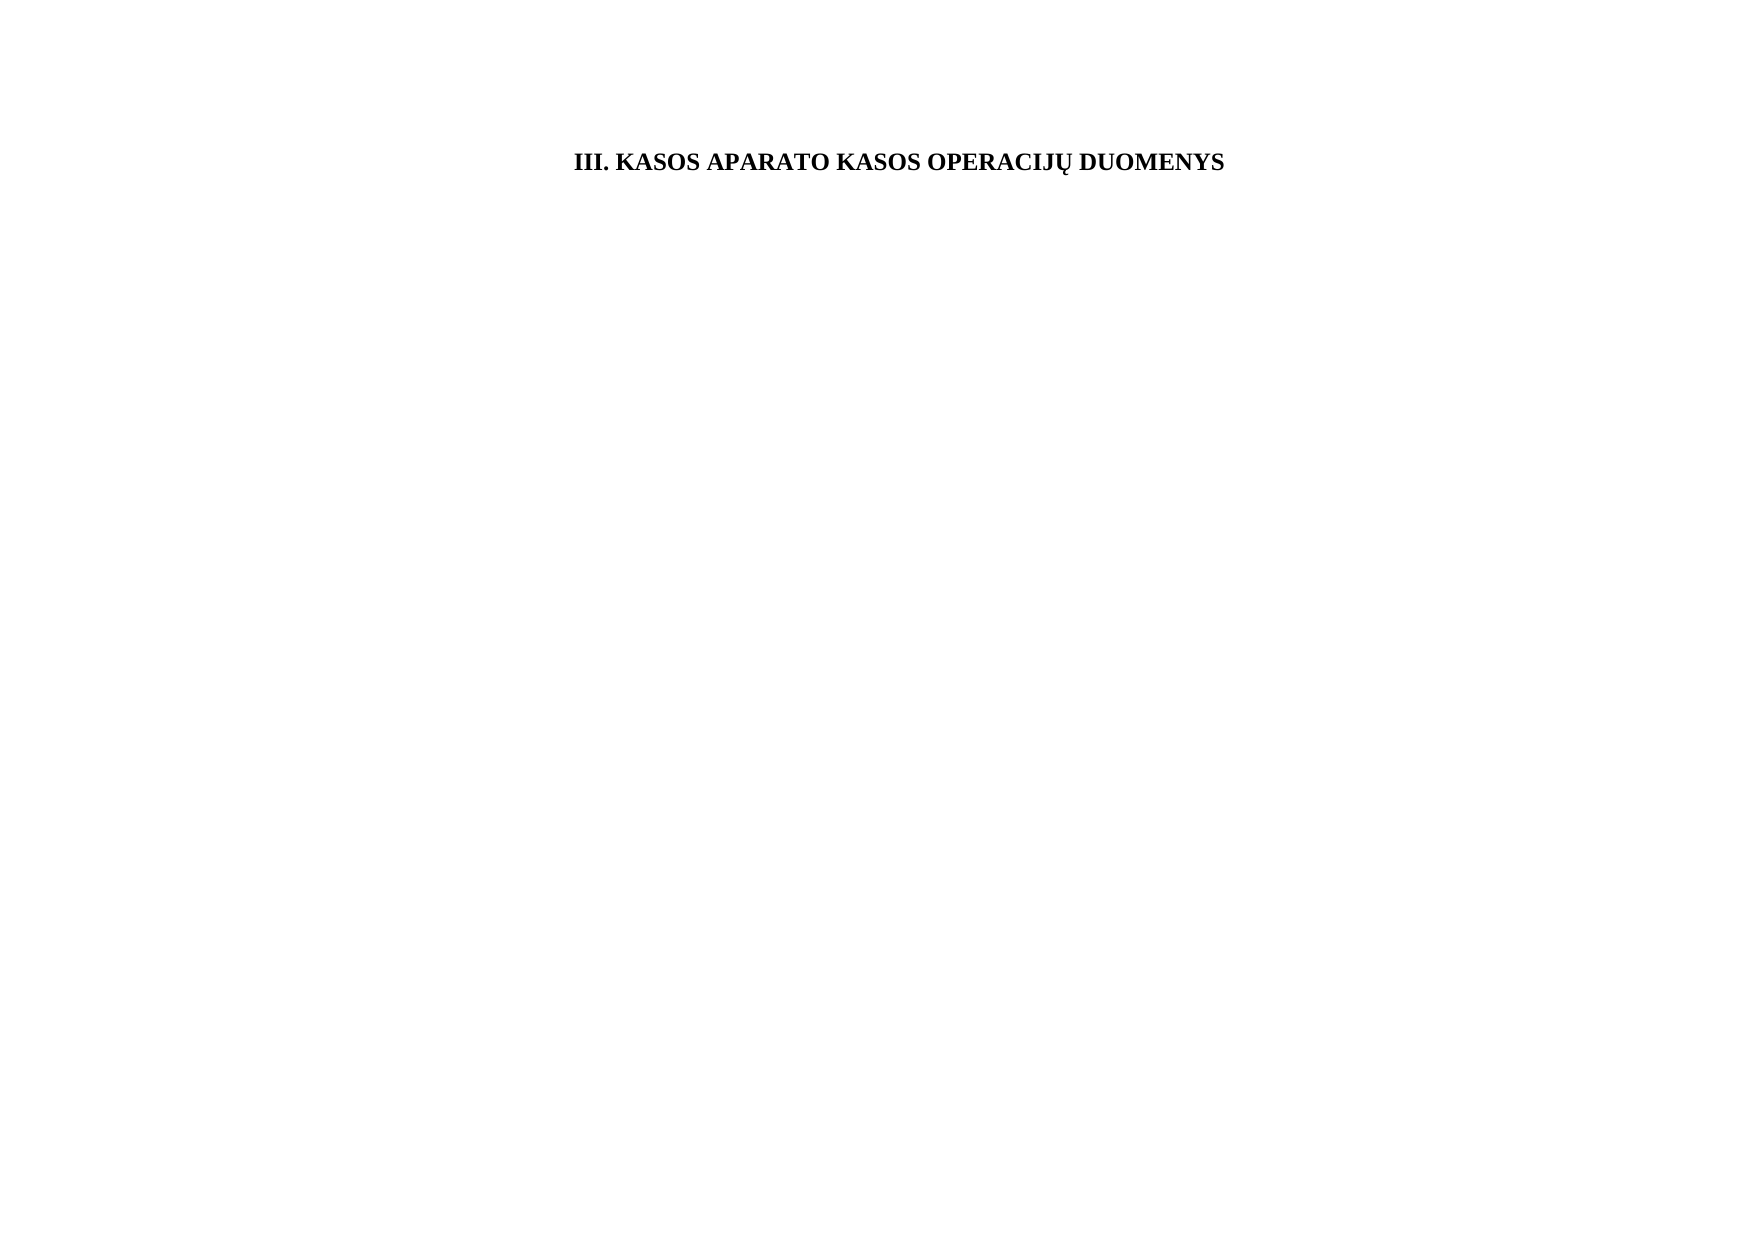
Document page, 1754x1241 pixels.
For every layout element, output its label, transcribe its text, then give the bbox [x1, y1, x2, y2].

text III. KASOS APARATO KASOS OPERACIJŲ DUOMENYS [104, 147, 1695, 176]
